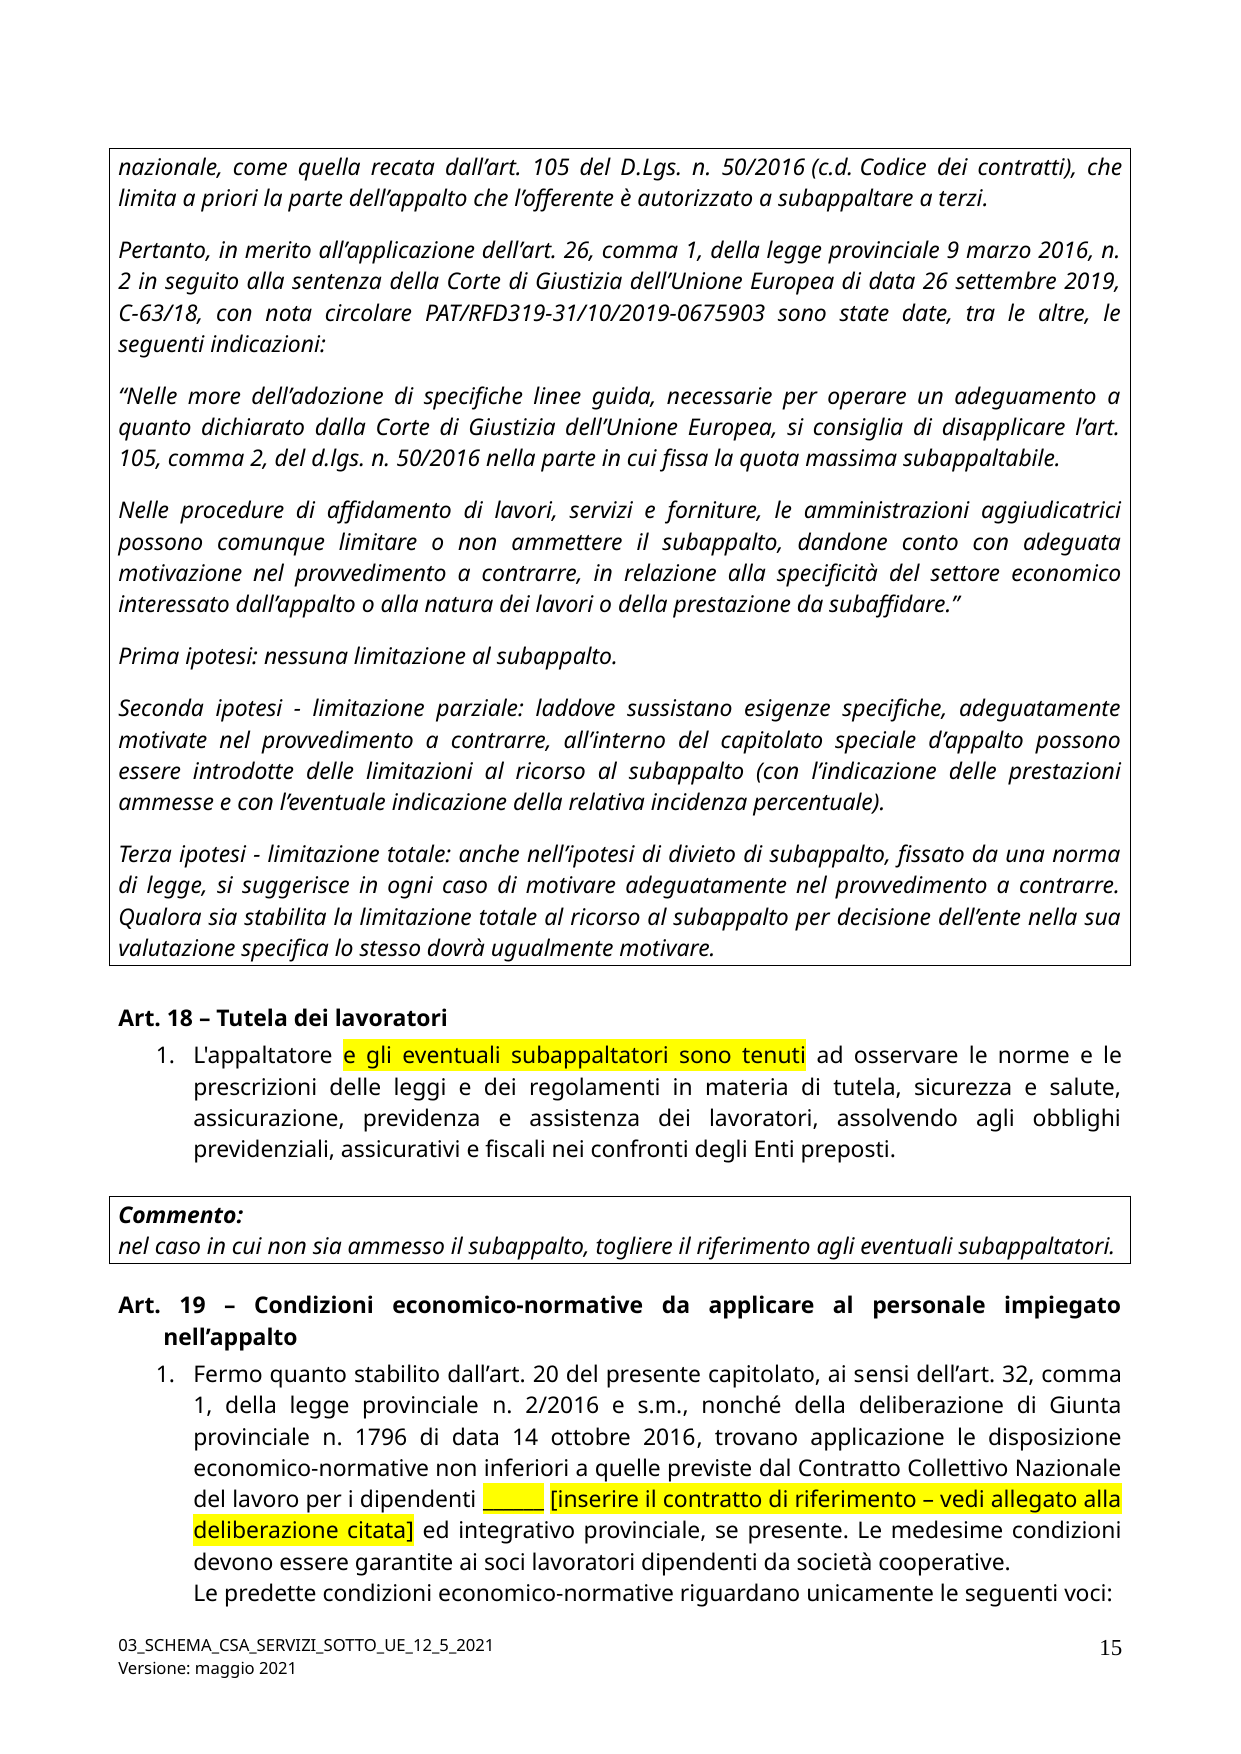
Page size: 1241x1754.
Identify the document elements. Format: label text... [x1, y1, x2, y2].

text Pertanto, in merito all’applicazione dell’art. 26, comma 1, della legge provinciale 9 marzo 2016, n. 2 in seguito alla sentenza della Corte di Giustizia dell’Unione Europea di data 26 settembre 2019, C-63/18, con nota circolare PAT/RFD319-31/10/2019-0675903 sono state date, tra le altre, le seguenti indicazioni: [110, 231, 1130, 359]
text “Nelle more dell’adozione di specifiche linee guida, necessarie per operare un adeguamento a quanto dichiarato dalla Corte di Giustizia dell’Unione Europea, si consiglia di disapplicare l’art. 105, comma 2, del d.lgs. n. 50/2016 nella parte in cui fissa la quota massima subappaltabile. [110, 377, 1130, 474]
text Seconda ipotesi - limitazione parziale: laddove sussistano esigenze specifiche, adeguatamente motivate nel provvedimento a contrarre, all’interno del capitolato speciale d’appalto possono essere introdotte delle limitazioni al ricorso al subappalto (con l’indicazione delle prestazioni ammesse e con l’eventuale indicazione della relativa incidenza percentuale). [110, 689, 1130, 817]
text nel caso in cui non sia ammesso il subappalto, togliere il riferimento agli eventuali subappaltatori. [110, 1227, 1130, 1263]
list Le predette condizioni economico-normative riguardano unicamente le seguenti voci: [156, 1577, 1122, 1608]
text Commento: [110, 1197, 1130, 1227]
subtitle Art. 19 – Condizioni economico-normative da applicare al personale impiegato nell’appalto [118, 1289, 1122, 1352]
subtitle Art. 18 – Tutela dei lavoratori [118, 1002, 1122, 1033]
list L'appaltatore e gli eventuali subappaltatori sono tenuti ad osservare le norme e le prescrizioni delle leggi e dei regolamenti in materia di tutela, sicurezza e salute, assicurazione, previdenza e assistenza dei lavoratori, assolvendo agli obblighi previdenziali, assicurativi e fiscali nei confronti degli Enti preposti. [156, 1039, 1122, 1164]
list Fermo quanto stabilito dall’art. 20 del presente capitolato, ai sensi dell’art. 32, comma 1, della legge provinciale n. 2/2016 e s.m., nonché della deliberazione di Giunta provinciale n. 1796 di data 14 ottobre 2016, trovano applicazione le disposizione economico-normative non inferiori a quelle previste dal Contratto Collettivo Nazionale del lavoro per i dipendenti ______ [inserire il contratto di riferimento – vedi allegato alla deliberazione citata] ed integrativo provinciale, se presente. Le medesime condizioni devono essere garantite ai soci lavoratori dipendenti da società cooperative. [156, 1358, 1122, 1577]
text Nelle procedure di affidamento di lavori, servizi e forniture, le amministrazioni aggiudicatrici possono comunque limitare o non ammettere il subappalto, dandone conto con adeguata motivazione nel provvedimento a contrarre, in relazione alla specificità del settore economico interessato dall’appalto o alla natura dei lavori o della prestazione da subaffidare.” [110, 491, 1130, 619]
text Prima ipotesi: nessuna limitazione al subappalto. [110, 637, 1130, 672]
text nazionale, come quella recata dall’art. 105 del D.Lgs. n. 50/2016 (c.d. Codice dei contratti), che limita a priori la parte dell’appalto che l’offerente è autorizzato a subappaltare a terzi. [110, 149, 1130, 213]
text Terza ipotesi - limitazione totale: anche nell’ipotesi di divieto di subappalto, fissato da una norma di legge, si suggerisce in ogni caso di motivare adeguatamente nel provvedimento a contrarre. Qualora sia stabilita la limitazione totale al ricorso al subappalto per decisione dell’ente nella sua valutazione specifica lo stesso dovrà ugualmente motivare. [110, 835, 1130, 965]
